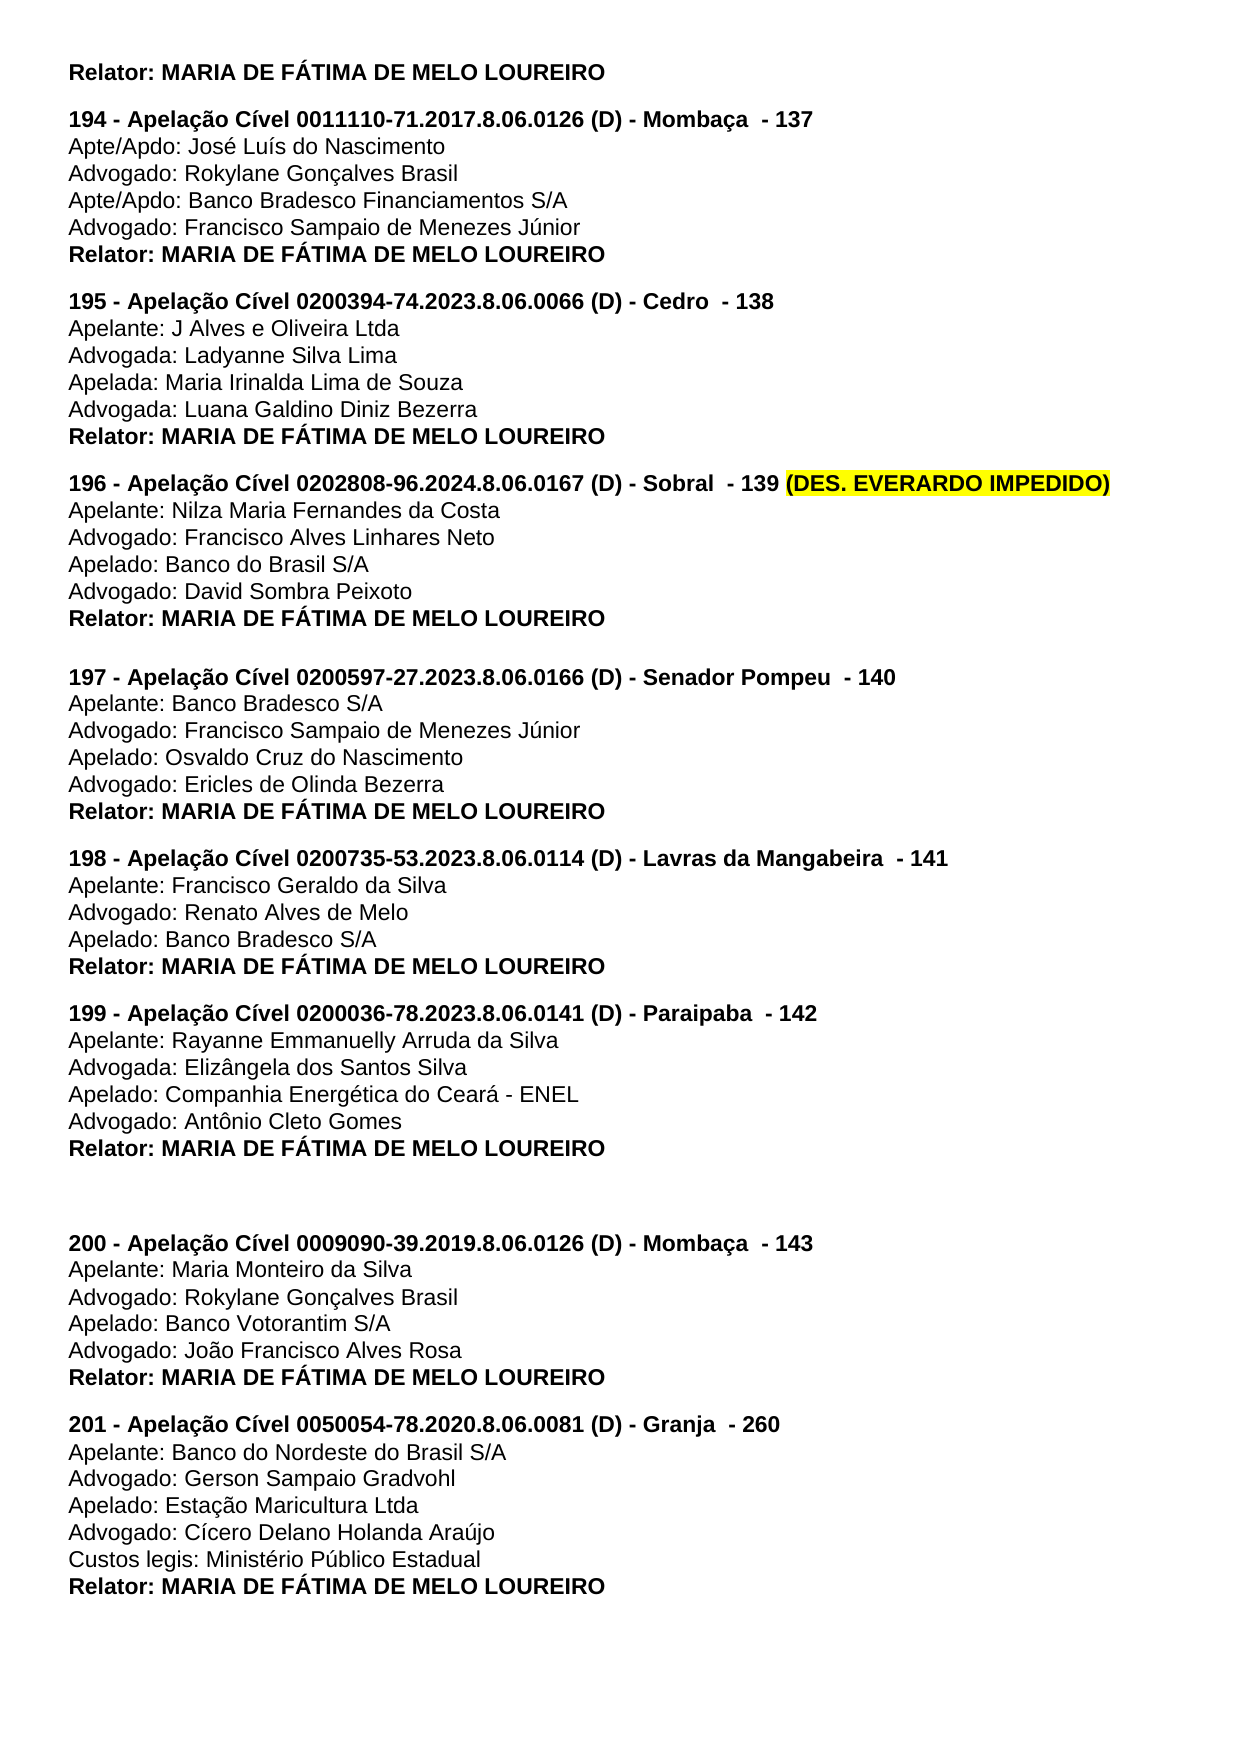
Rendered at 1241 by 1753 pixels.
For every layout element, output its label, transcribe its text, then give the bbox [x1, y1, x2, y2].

text Advogada: Luana Galdino Diniz Bezerra [62, 396, 1181, 422]
text Relator: MARIA DE FÁTIMA DE MELO LOUREIRO [62, 241, 1181, 267]
text Apte/Apdo: José Luís do Nascimento [62, 133, 1181, 159]
text Custos legis: Ministério Público Estadual [62, 1546, 1181, 1573]
text Apelante: Banco do Nordeste do Brasil S/A [62, 1438, 1181, 1465]
text Relator: MARIA DE FÁTIMA DE MELO LOUREIRO [62, 1364, 1181, 1391]
text 196 - Apelação Cível 0202808-96.2024.8.06.0167 (D) - Sobral - 139 (DES. EVERARDO IMPEDIDO) [62, 470, 1181, 496]
text Apte/Apdo: Banco Bradesco Financiamentos S/A [62, 187, 1181, 213]
text Apelado: Companhia Energética do Ceará - ENEL [62, 1081, 1181, 1108]
text 194 - Apelação Cível 0011110-71.2017.8.06.0126 (D) - Mombaça - 137 [62, 106, 1181, 132]
text Apelado: Banco Votorantim S/A [62, 1310, 1181, 1337]
text 198 - Apelação Cível 0200735-53.2023.8.06.0114 (D) - Lavras da Mangabeira - 141 [62, 845, 1181, 872]
text Advogado: Francisco Sampaio de Menezes Júnior [62, 717, 1181, 744]
text Apelado: Osvaldo Cruz do Nascimento [62, 744, 1181, 771]
text Advogado: David Sombra Peixoto [62, 578, 1181, 604]
text Apelante: Banco Bradesco S/A [62, 690, 1181, 717]
text Apelante: Francisco Geraldo da Silva [62, 872, 1181, 899]
text Relator: MARIA DE FÁTIMA DE MELO LOUREIRO [62, 1573, 1181, 1600]
text 201 - Apelação Cível 0050054-78.2020.8.06.0081 (D) - Granja - 260 [62, 1411, 1181, 1438]
text Relator: MARIA DE FÁTIMA DE MELO LOUREIRO [62, 798, 1181, 825]
text Advogado: Antônio Cleto Gomes [62, 1108, 1181, 1135]
text Advogado: Rokylane Gonçalves Brasil [62, 160, 1181, 186]
text Advogado: Ericles de Olinda Bezerra [62, 771, 1181, 798]
text Relator: MARIA DE FÁTIMA DE MELO LOUREIRO [62, 59, 1181, 85]
text 200 - Apelação Cível 0009090-39.2019.8.06.0126 (D) - Mombaça - 143 [62, 1229, 1181, 1256]
text Advogada: Ladyanne Silva Lima [62, 342, 1181, 368]
text Apelante: Nilza Maria Fernandes da Costa [62, 497, 1181, 523]
text Advogado: Francisco Alves Linhares Neto [62, 524, 1181, 550]
text Relator: MARIA DE FÁTIMA DE MELO LOUREIRO [62, 1135, 1181, 1162]
text Advogado: Francisco Sampaio de Menezes Júnior [62, 214, 1181, 240]
text Apelante: Maria Monteiro da Silva [62, 1256, 1181, 1283]
text Advogada: Elizângela dos Santos Silva [62, 1054, 1181, 1081]
text Advogado: Cícero Delano Holanda Araújo [62, 1519, 1181, 1546]
text Relator: MARIA DE FÁTIMA DE MELO LOUREIRO [62, 953, 1181, 980]
text Advogado: João Francisco Alves Rosa [62, 1337, 1181, 1364]
text Apelante: Rayanne Emmanuelly Arruda da Silva [62, 1027, 1181, 1054]
text Apelado: Banco do Brasil S/A [62, 551, 1181, 577]
text 195 - Apelação Cível 0200394-74.2023.8.06.0066 (D) - Cedro - 138 [62, 288, 1181, 314]
text Apelante: J Alves e Oliveira Ltda [62, 315, 1181, 341]
text Advogado: Gerson Sampaio Gradvohl [62, 1465, 1181, 1492]
text Advogado: Renato Alves de Melo [62, 899, 1181, 926]
text 197 - Apelação Cível 0200597-27.2023.8.06.0166 (D) - Senador Pompeu - 140 [62, 663, 1181, 690]
text Advogado: Rokylane Gonçalves Brasil [62, 1283, 1181, 1310]
text Apelada: Maria Irinalda Lima de Souza [62, 369, 1181, 395]
text Relator: MARIA DE FÁTIMA DE MELO LOUREIRO [62, 604, 1181, 631]
text Apelado: Banco Bradesco S/A [62, 926, 1181, 953]
text Relator: MARIA DE FÁTIMA DE MELO LOUREIRO [62, 423, 1181, 449]
text 199 - Apelação Cível 0200036-78.2023.8.06.0141 (D) - Paraipaba - 142 [62, 1000, 1181, 1027]
text Apelado: Estação Maricultura Ltda [62, 1492, 1181, 1519]
